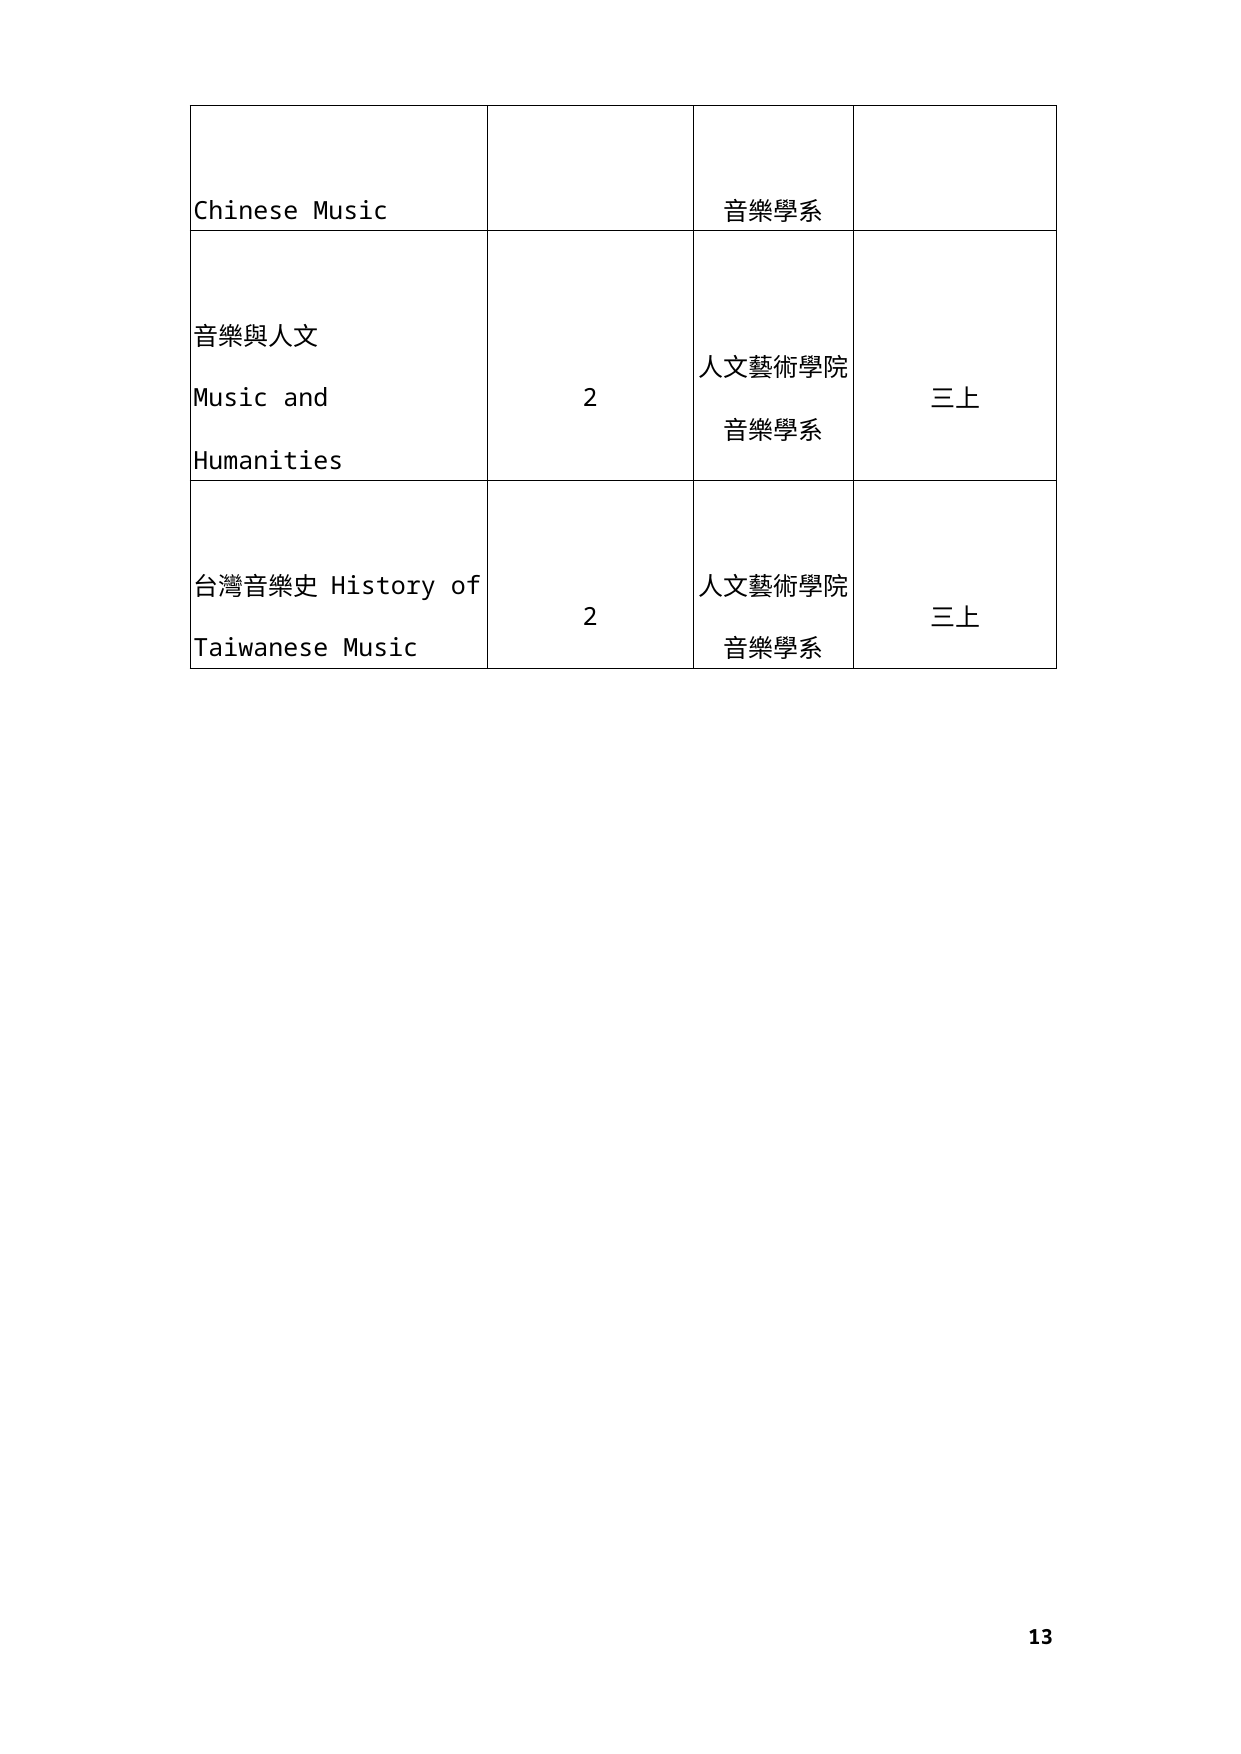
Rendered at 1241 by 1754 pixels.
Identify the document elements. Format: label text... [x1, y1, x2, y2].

table_cell 音樂學系 [694, 106, 853, 230]
table_cell 台灣音樂史 History of Taiwanese Music [191, 481, 487, 668]
table_cell 2 [488, 481, 693, 668]
table_cell 三上 [854, 231, 1056, 480]
table_cell [488, 106, 693, 230]
table_cell 2 [488, 231, 693, 480]
table_cell 三上 [854, 481, 1056, 668]
table_cell 人文藝術學院音樂學系 [694, 231, 853, 480]
table_cell 人文藝術學院音樂學系 [694, 481, 853, 668]
table_cell Chinese Music [191, 106, 487, 230]
table_cell [854, 106, 1056, 230]
table_cell 音樂與人文 Music and Humanities [191, 231, 487, 480]
